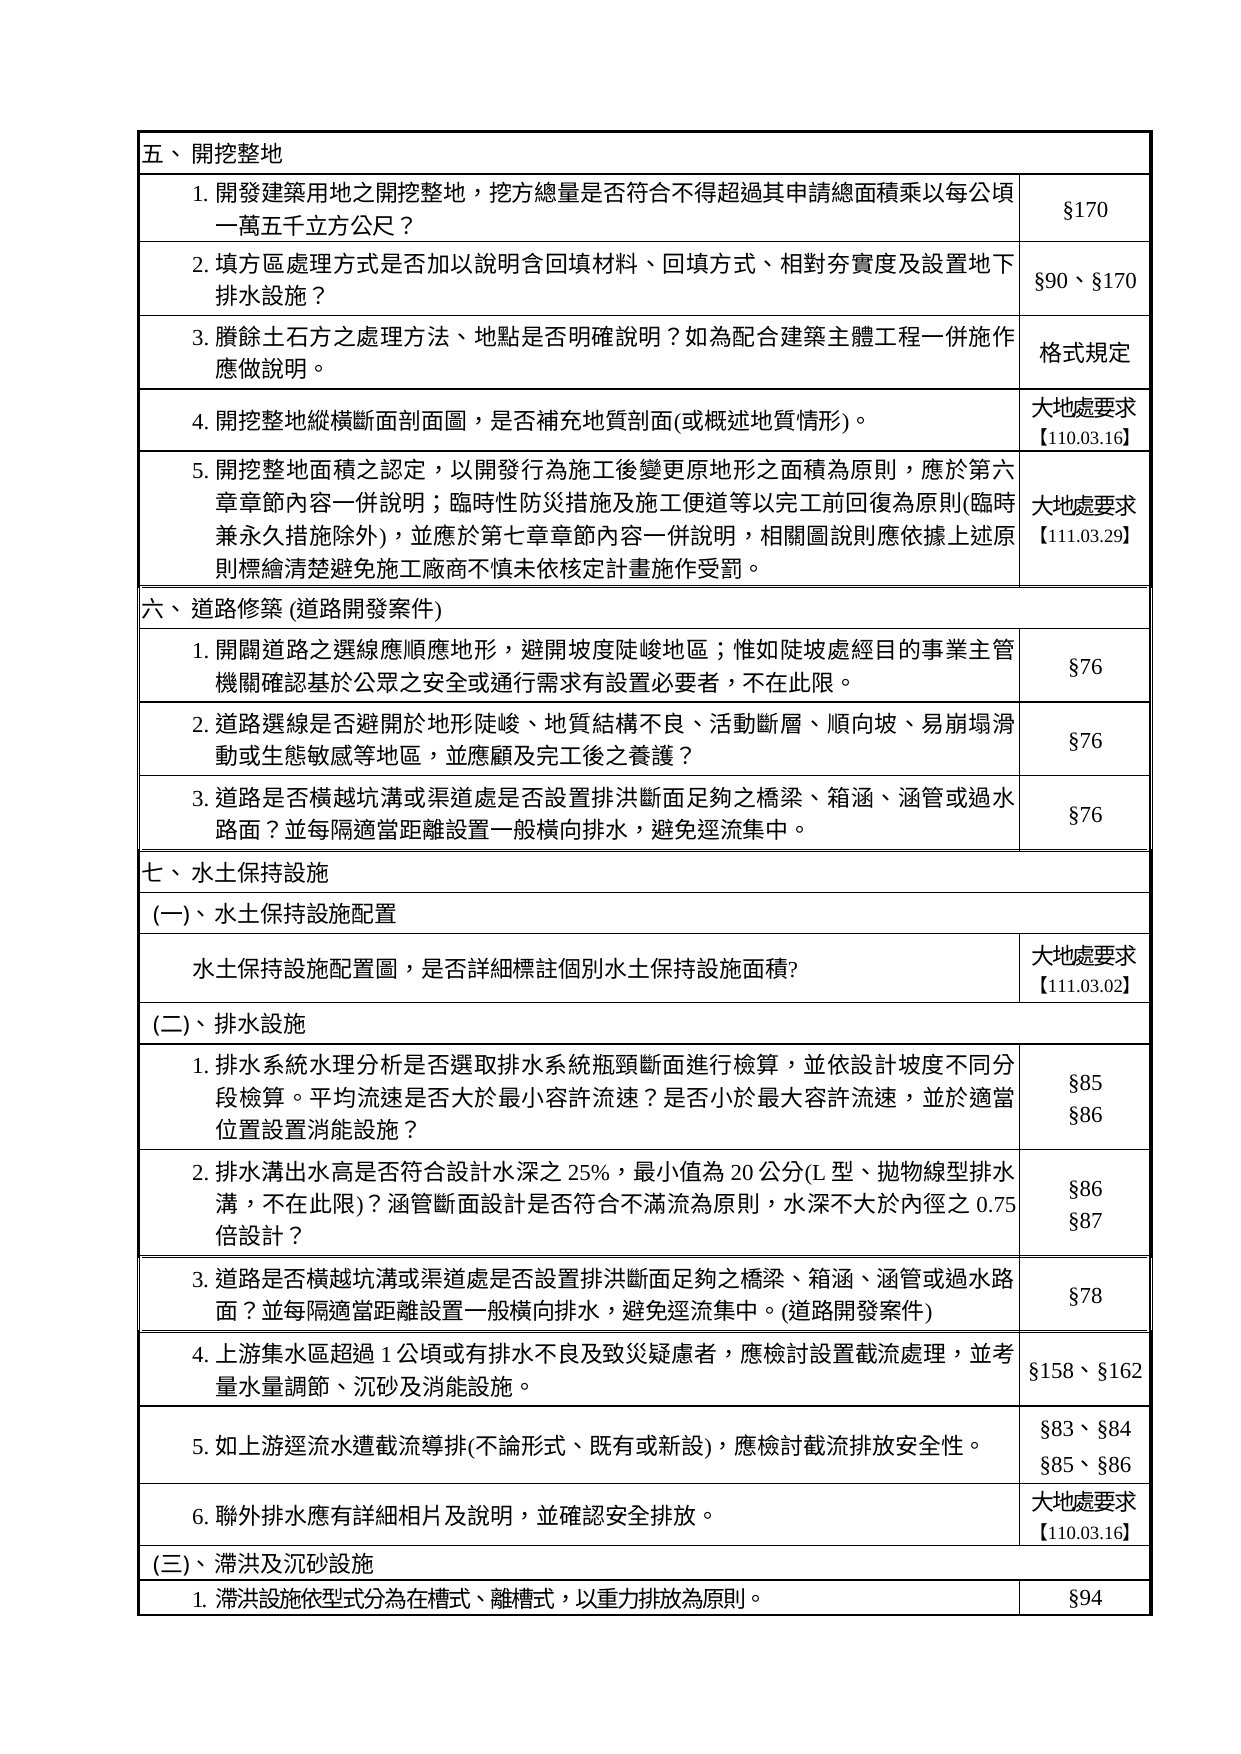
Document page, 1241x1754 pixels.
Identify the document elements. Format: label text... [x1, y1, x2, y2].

table_cell 開發建築用地之開挖整地，挖方總量是否符合不得超過其申請總面積乘以每公頃一萬五千立方公尺？ [140, 175, 1019, 241]
table_cell 大地處要求【110.03.16】 [1020, 390, 1149, 450]
table_cell 開挖整地 [140, 133, 1149, 173]
table_cell §94 [1020, 1581, 1149, 1614]
table_cell 水土保持設施配置圖，是否詳細標註個別水土保持設施面積? [140, 934, 1019, 1001]
table_cell §158、§162 [1020, 1333, 1149, 1405]
table_cell §83、§84 §85、§86 [1020, 1407, 1149, 1482]
table_cell 排水設施 [140, 1003, 1149, 1043]
table_cell 聯外排水應有詳細相片及說明，並確認安全排放。 [140, 1484, 1019, 1544]
table_cell 滯洪及沉砂設施 [140, 1546, 1149, 1579]
table_cell 水土保持設施 [140, 852, 1149, 891]
table_cell 賸餘土石方之處理方法、地點是否明確說明？如為配合建築主體工程一併施作應做說明。 [140, 316, 1019, 388]
table_cell §86 §87 [1020, 1150, 1149, 1255]
table_cell 滯洪設施依型式分為在槽式、離槽式，以重力排放為原則。 [140, 1581, 1019, 1614]
table_cell §90、§170 [1020, 242, 1149, 314]
table_cell 水土保持設施配置 [140, 893, 1149, 933]
table_cell 排水系統水理分析是否選取排水系統瓶頸斷面進行檢算，並依設計坡度不同分段檢算。平均流速是否大於最小容許流速？是否小於最大容許流速，並於適當位置設置消能設施？ [140, 1045, 1019, 1149]
table_cell 大地處要求【111.03.29】 [1020, 452, 1149, 584]
table_cell 如上游逕流水遭截流導排(不論形式、既有或新設)，應檢討截流排放安全性。 [140, 1407, 1019, 1482]
table_cell 大地處要求【111.03.02】 [1020, 934, 1149, 1001]
table_cell 道路是否橫越坑溝或渠道處是否設置排洪斷面足夠之橋梁、箱涵、涵管或過水路面？並每隔適當距離設置一般橫向排水，避免逕流集中。(道路開發案件) [140, 1256, 1019, 1330]
table_cell §170 [1020, 175, 1149, 241]
table_cell 道路修築 (道路開發案件) [140, 586, 1149, 627]
table_cell 大地處要求【110.03.16】 [1020, 1484, 1149, 1544]
table_cell 排水溝出水高是否符合設計水深之25%，最小值為20公分(L型、拋物線型排水溝，不在此限)？涵管斷面設計是否符合不滿流為原則，水深不大於內徑之0.75倍設計？ [140, 1150, 1019, 1255]
table_cell §85 §86 [1020, 1045, 1149, 1149]
table_cell §76 [1020, 776, 1149, 848]
table_cell 格式規定 [1020, 316, 1149, 388]
table_cell §76 [1020, 703, 1149, 775]
table_cell 道路選線是否避開於地形陡峻、地質結構不良、活動斷層、順向坡、易崩塌滑動或生態敏感等地區，並應顧及完工後之養護？ [140, 703, 1019, 775]
table_cell 開闢道路之選線應順應地形，避開坡度陡峻地區；惟如陡坡處經目的事業主管機關確認基於公眾之安全或通行需求有設置必要者，不在此限。 [140, 629, 1019, 701]
table_cell 開挖整地縱橫斷面剖面圖，是否補充地質剖面(或概述地質情形)。 [140, 390, 1019, 450]
table_cell §76 [1020, 629, 1149, 701]
table_cell 上游集水區超過1公頃或有排水不良及致災疑慮者，應檢討設置截流處理，並考量水量調節、沉砂及消能設施。 [140, 1333, 1019, 1405]
table_cell §78 [1020, 1256, 1149, 1330]
table_cell 填方區處理方式是否加以說明含回填材料、回填方式、相對夯實度及設置地下排水設施？ [140, 242, 1019, 314]
table_cell 開挖整地面積之認定，以開發行為施工後變更原地形之面積為原則，應於第六章章節內容一併說明；臨時性防災措施及施工便道等以完工前回復為原則(臨時兼永久措施除外)，並應於第七章章節內容一併說明，相關圖說則應依據上述原則標繪清楚避免施工廠商不慎未依核定計畫施作受罰。 [140, 452, 1019, 584]
table_cell 道路是否橫越坑溝或渠道處是否設置排洪斷面足夠之橋梁、箱涵、涵管或過水路面？並每隔適當距離設置一般橫向排水，避免逕流集中。 [140, 776, 1019, 848]
